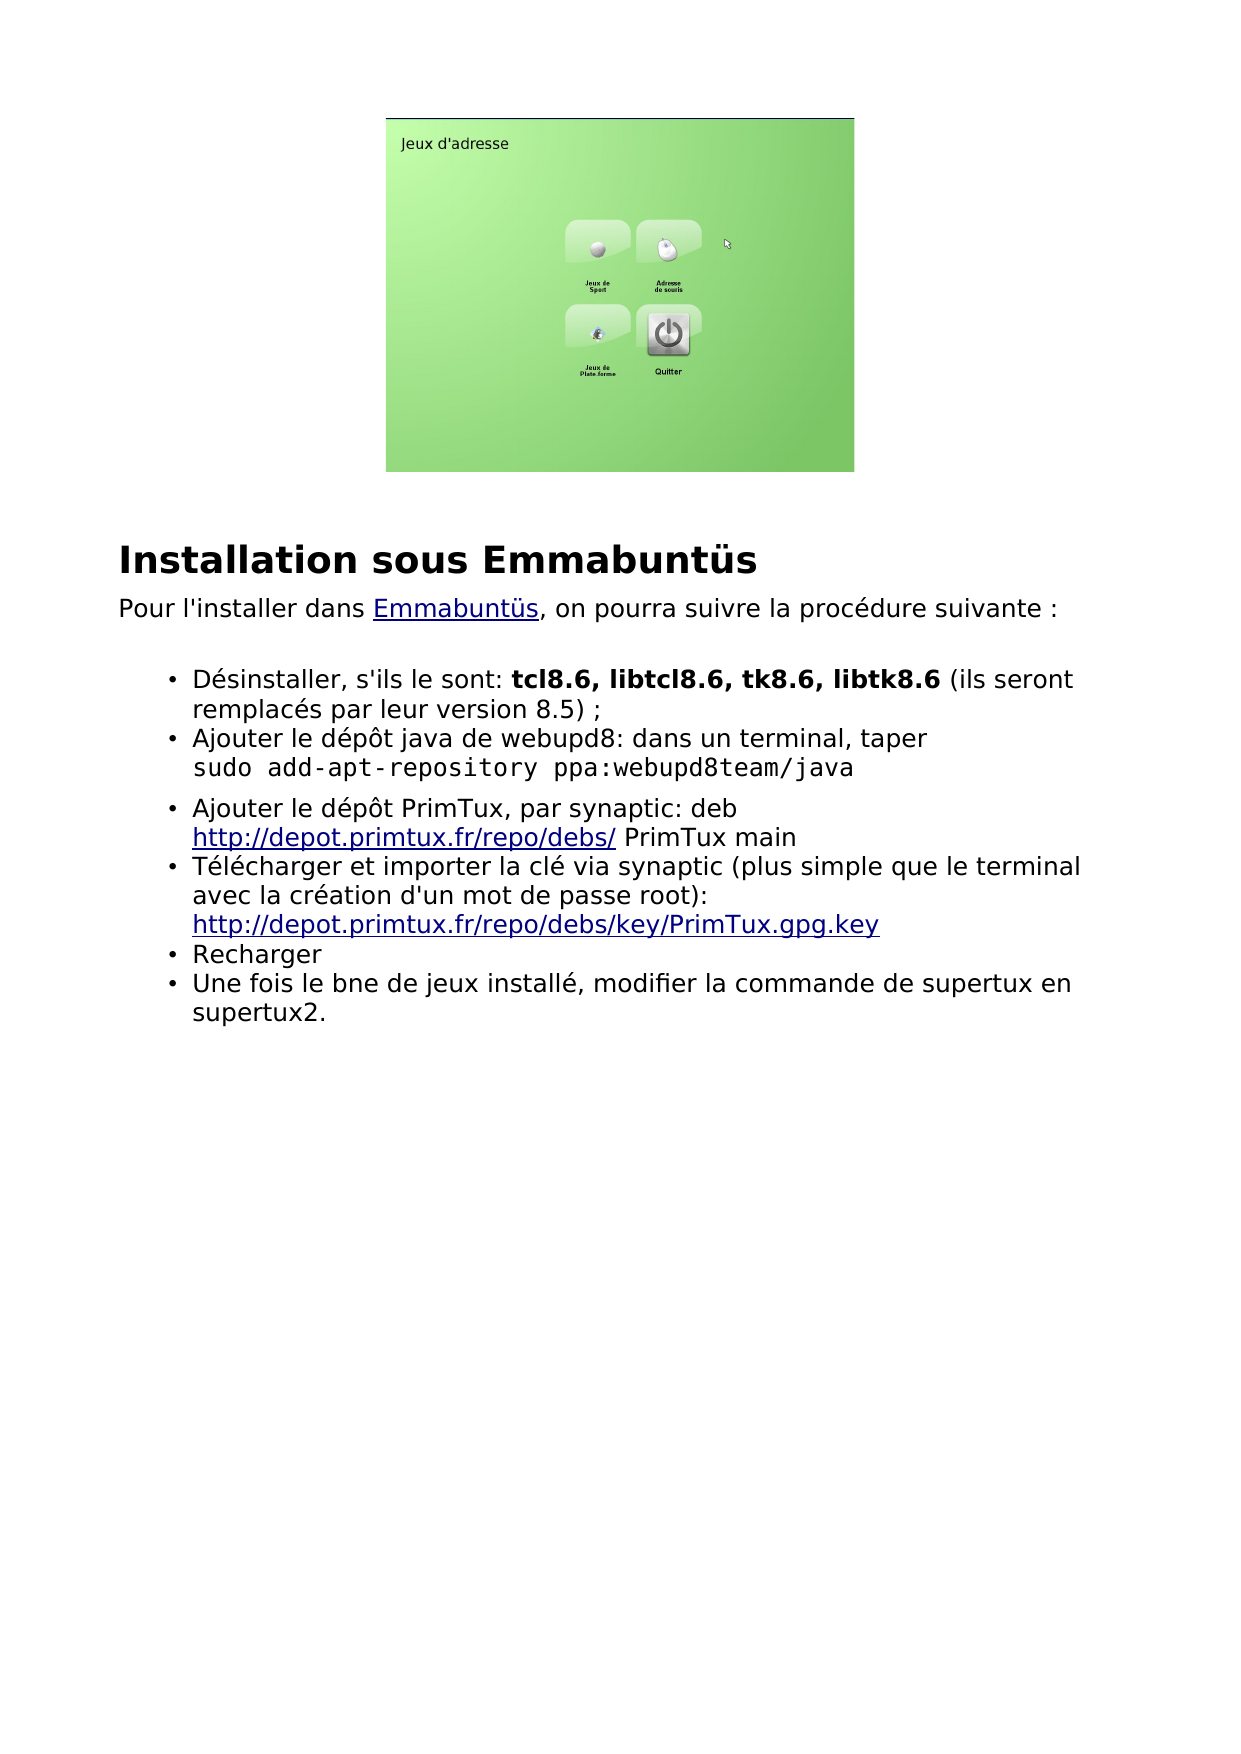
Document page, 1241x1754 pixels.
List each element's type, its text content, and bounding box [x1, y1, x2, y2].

list Recharger [177, 940, 1122, 969]
list Une fois le bne de jeux installé, modifier la commande de supertux en supertux2. [177, 969, 1122, 1027]
text Pour l'installer dans Emmabuntüs, on pourra suivre la procédure suivante : [118, 594, 1122, 624]
list Télécharger et importer la clé via synaptic (plus simple que le terminal avec la création d'un mot de passe root): http://depot.primtux.fr/repo/debs/key/PrimTux.gpg.key [177, 852, 1122, 940]
list Ajouter le dépôt java de webupd8: dans un terminal, taper [177, 724, 1122, 753]
list Ajouter le dépôt PrimTux, par synaptic: deb http://depot.primtux.fr/repo/debs/ PrimTux main [177, 794, 1122, 852]
subtitle Installation sous Emmabuntüs [118, 538, 1122, 582]
picture [385, 118, 855, 472]
list sudo add-apt-repository ppa:webupd8team/java [177, 753, 1122, 782]
list Désinstaller, s'ils le sont: tcl8.6, libtcl8.6, tk8.6, libtk8.6 (ils seront remplacés par leur version 8.5) ; [177, 666, 1122, 724]
